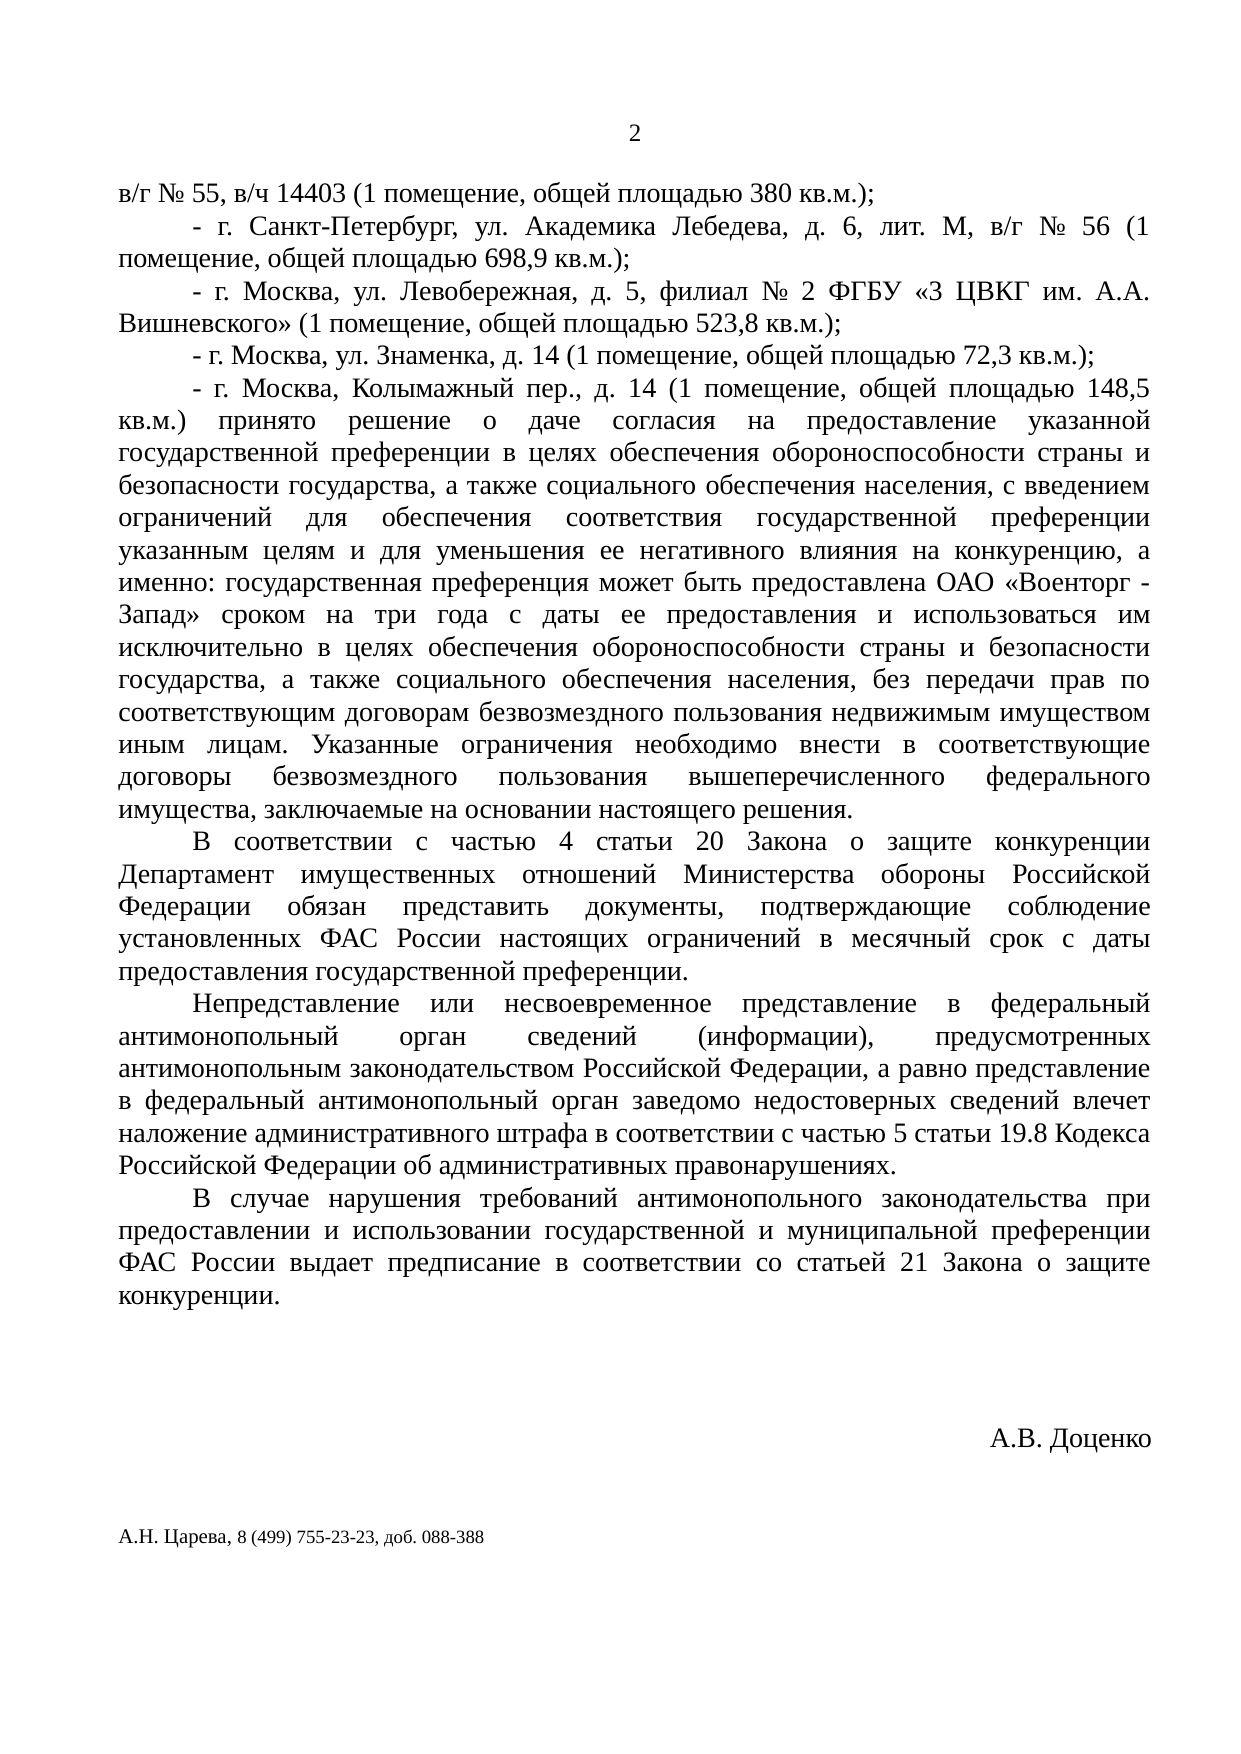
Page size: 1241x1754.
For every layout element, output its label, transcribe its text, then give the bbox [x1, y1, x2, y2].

text В соответствии с частью 4 статьи 20 Закона о защите конкуренции Департамент имущественных отношений Министерства обороны Российской Федерации обязан представить документы, подтверждающие соблюдение установленных ФАС России настоящих ограничений в месячный срок с даты предоставления государственной преференции. [118, 824, 1152, 986]
text - г. Москва, Колымажный пер., д. 14 (1 помещение, общей площадью 148,5 кв.м.) принято решение о даче согласия на предоставление указанной государственной преференции в целях обеспечения обороноспособности страны и безопасности государства, а также социального обеспечения населения, с введением ограничений для обеспечения соответствия государственной преференции указанным целям и для уменьшения ее негативного влияния на конкуренцию, а именно: государственная преференция может быть предоставлена ОАО «Военторг - Запад» сроком на три года с даты ее предоставления и использоваться им исключительно в целях обеспечения обороноспособности страны и безопасности государства, а также социального обеспечения населения, без передачи прав по соответствующим договорам безвозмездного пользования недвижимым имуществом иным лицам. Указанные ограничения необходимо внести в соответствующие договоры безвозмездного пользования вышеперечисленного федерального имущества, заключаемые на основании настоящего решения. [118, 371, 1152, 824]
text в/г № 55, в/ч 14403 (1 помещение, общей площадью 380 кв.м.); [118, 176, 1152, 209]
text - г. Санкт-Петербург, ул. Академика Лебедева, д. 6, лит. М, в/г № 56 (1 помещение, общей площадью 698,9 кв.м.); [118, 209, 1152, 273]
text В случае нарушения требований антимонопольного законодательства при предоставлении и использовании государственной и муниципальной преференции ФАС России выдает предписание в соответствии со статьей 21 Закона о защите конкуренции. [118, 1181, 1152, 1310]
text - г. Москва, ул. Левобережная, д. 5, филиал № 2 ФГБУ «3 ЦВКГ им. А.А. Вишневского» (1 помещение, общей площадью 523,8 кв.м.); [118, 273, 1152, 338]
text - г. Москва, ул. Знаменка, д. 14 (1 помещение, общей площадью 72,3 кв.м.); [118, 338, 1152, 371]
text А.В. Доценко [118, 1421, 1152, 1454]
text Непредставление или несвоевременное представление в федеральный антимонопольный орган сведений (информации), предусмотренных антимонопольным законодательством Российской Федерации, а равно представление в федеральный антимонопольный орган заведомо недостоверных сведений влечет наложение административного штрафа в соответствии с частью 5 статьи 19.8 Кодекса Российской Федерации об административных правонарушениях. [118, 986, 1152, 1181]
text А.Н. Царева, 8 (499) 755-23-23, доб. 088-388 [118, 1524, 1152, 1548]
